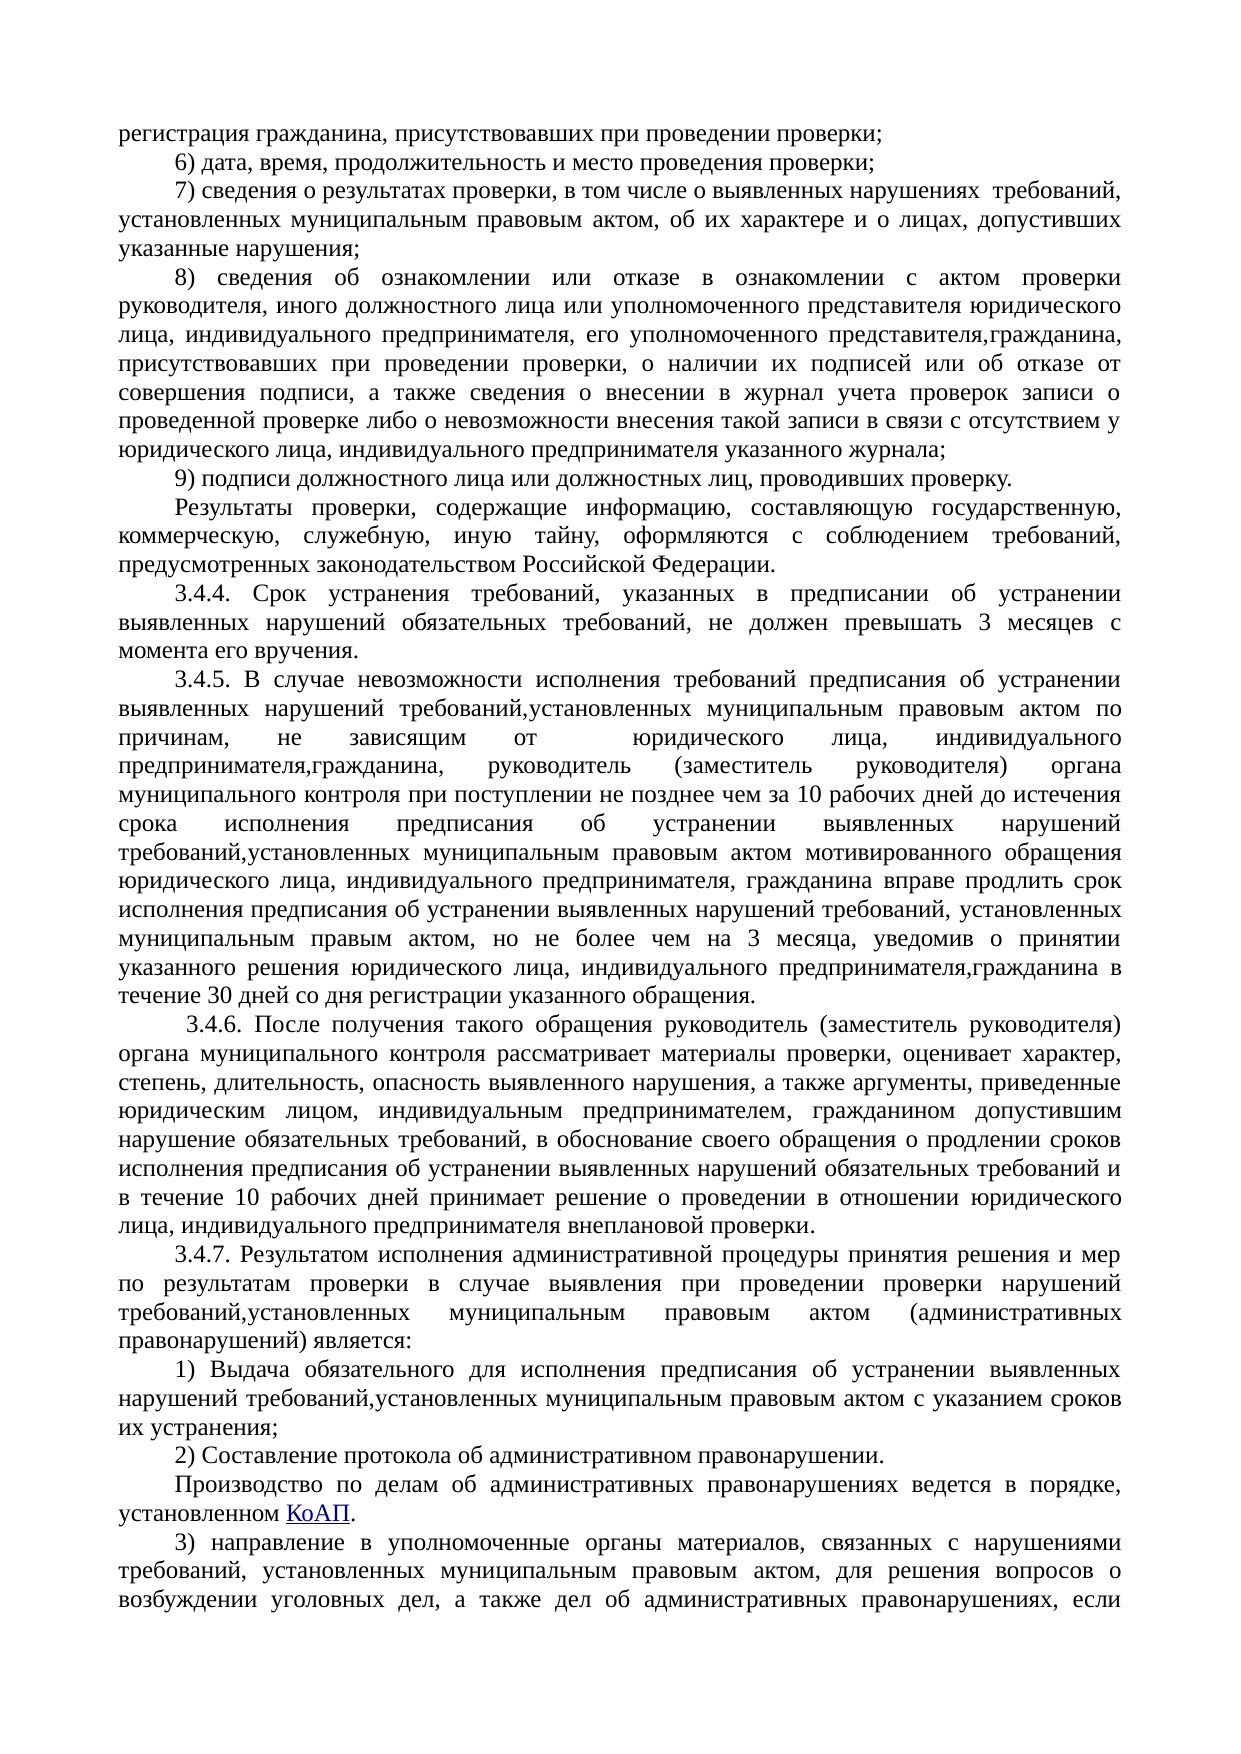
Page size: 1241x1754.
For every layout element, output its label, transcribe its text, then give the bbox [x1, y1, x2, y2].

text 1) Выдача обязательного для исполнения предписания об устранении выявленных нарушений требований,установленных муниципальным правовым актом с указанием сроков их устранения; [118, 1354, 1122, 1441]
text Результаты проверки, содержащие информацию, составляющую государственную, коммерческую, служебную, иную тайну, оформляются с соблюдением требований, предусмотренных законодательством Российской Федерации. [118, 492, 1122, 578]
text 3.4.6. После получения такого обращения руководитель (заместитель руководителя) органа муниципального контроля рассматривает материалы проверки, оценивает характер, степень, длительность, опасность выявленного нарушения, а также аргументы, приведенные юридическим лицом, индивидуальным предпринимателем, гражданином допустившим нарушение обязательных требований, в обоснование своего обращения о продлении сроков исполнения предписания об устранении выявленных нарушений обязательных требований и в течение 10 рабочих дней принимает решение о проведении в отношении юридического лица, индивидуального предпринимателя внеплановой проверки. [118, 1009, 1122, 1239]
text 8) сведения об ознакомлении или отказе в ознакомлении с актом проверки руководителя, иного должностного лица или уполномоченного представителя юридического лица, индивидуального предпринимателя, его уполномоченного представителя,гражданина, присутствовавших при проведении проверки, о наличии их подписей или об отказе от совершения подписи, а также сведения о внесении в журнал учета проверок записи о проведенной проверке либо о невозможности внесения такой записи в связи с отсутствием у юридического лица, индивидуального предпринимателя указанного журнала; [118, 262, 1122, 463]
text регистрация гражданина, присутствовавших при проведении проверки; [118, 118, 1122, 147]
text Производство по делам об административных правонарушениях ведется в порядке, установленном КоАП. [118, 1469, 1122, 1527]
text 3.4.5. В случае невозможности исполнения требований предписания об устранении выявленных нарушений требований,установленных муниципальным правовым актом по причинам, не зависящим от юридического лица, индивидуального предпринимателя,гражданина, руководитель (заместитель руководителя) органа муниципального контроля при поступлении не позднее чем за 10 рабочих дней до истечения срока исполнения предписания об устранении выявленных нарушений требований,установленных муниципальным правовым актом мотивированного обращения юридического лица, индивидуального предпринимателя, гражданина вправе продлить срок исполнения предписания об устранении выявленных нарушений требований, установленных муниципальным правым актом, но не более чем на 3 месяца, уведомив о принятии указанного решения юридического лица, индивидуального предпринимателя,гражданина в течение 30 дней со дня регистрации указанного обращения. [118, 664, 1122, 1009]
text 7) сведения о результатах проверки, в том числе о выявленных нарушениях требований, установленных муниципальным правовым актом, об их характере и о лицах, допустивших указанные нарушения; [118, 176, 1122, 262]
text 3.4.4. Срок устранения требований, указанных в предписании об устранении выявленных нарушений обязательных требований, не должен превышать 3 месяцев с момента его вручения. [118, 578, 1122, 664]
text 3) направление в уполномоченные органы материалов, связанных с нарушениями требований, установленных муниципальным правовым актом, для решения вопросов о возбуждении уголовных дел, а также дел об административных правонарушениях, если [118, 1527, 1122, 1613]
text 6) дата, время, продолжительность и место проведения проверки; [118, 147, 1122, 176]
text 2) Составление протокола об административном правонарушении. [118, 1441, 1122, 1469]
text 3.4.7. Результатом исполнения административной процедуры принятия решения и мер по результатам проверки в случае выявления при проведении проверки нарушений требований,установленных муниципальным правовым актом (административных правонарушений) является: [118, 1239, 1122, 1354]
text 9) подписи должностного лица или должностных лиц, проводивших проверку. [118, 463, 1122, 492]
